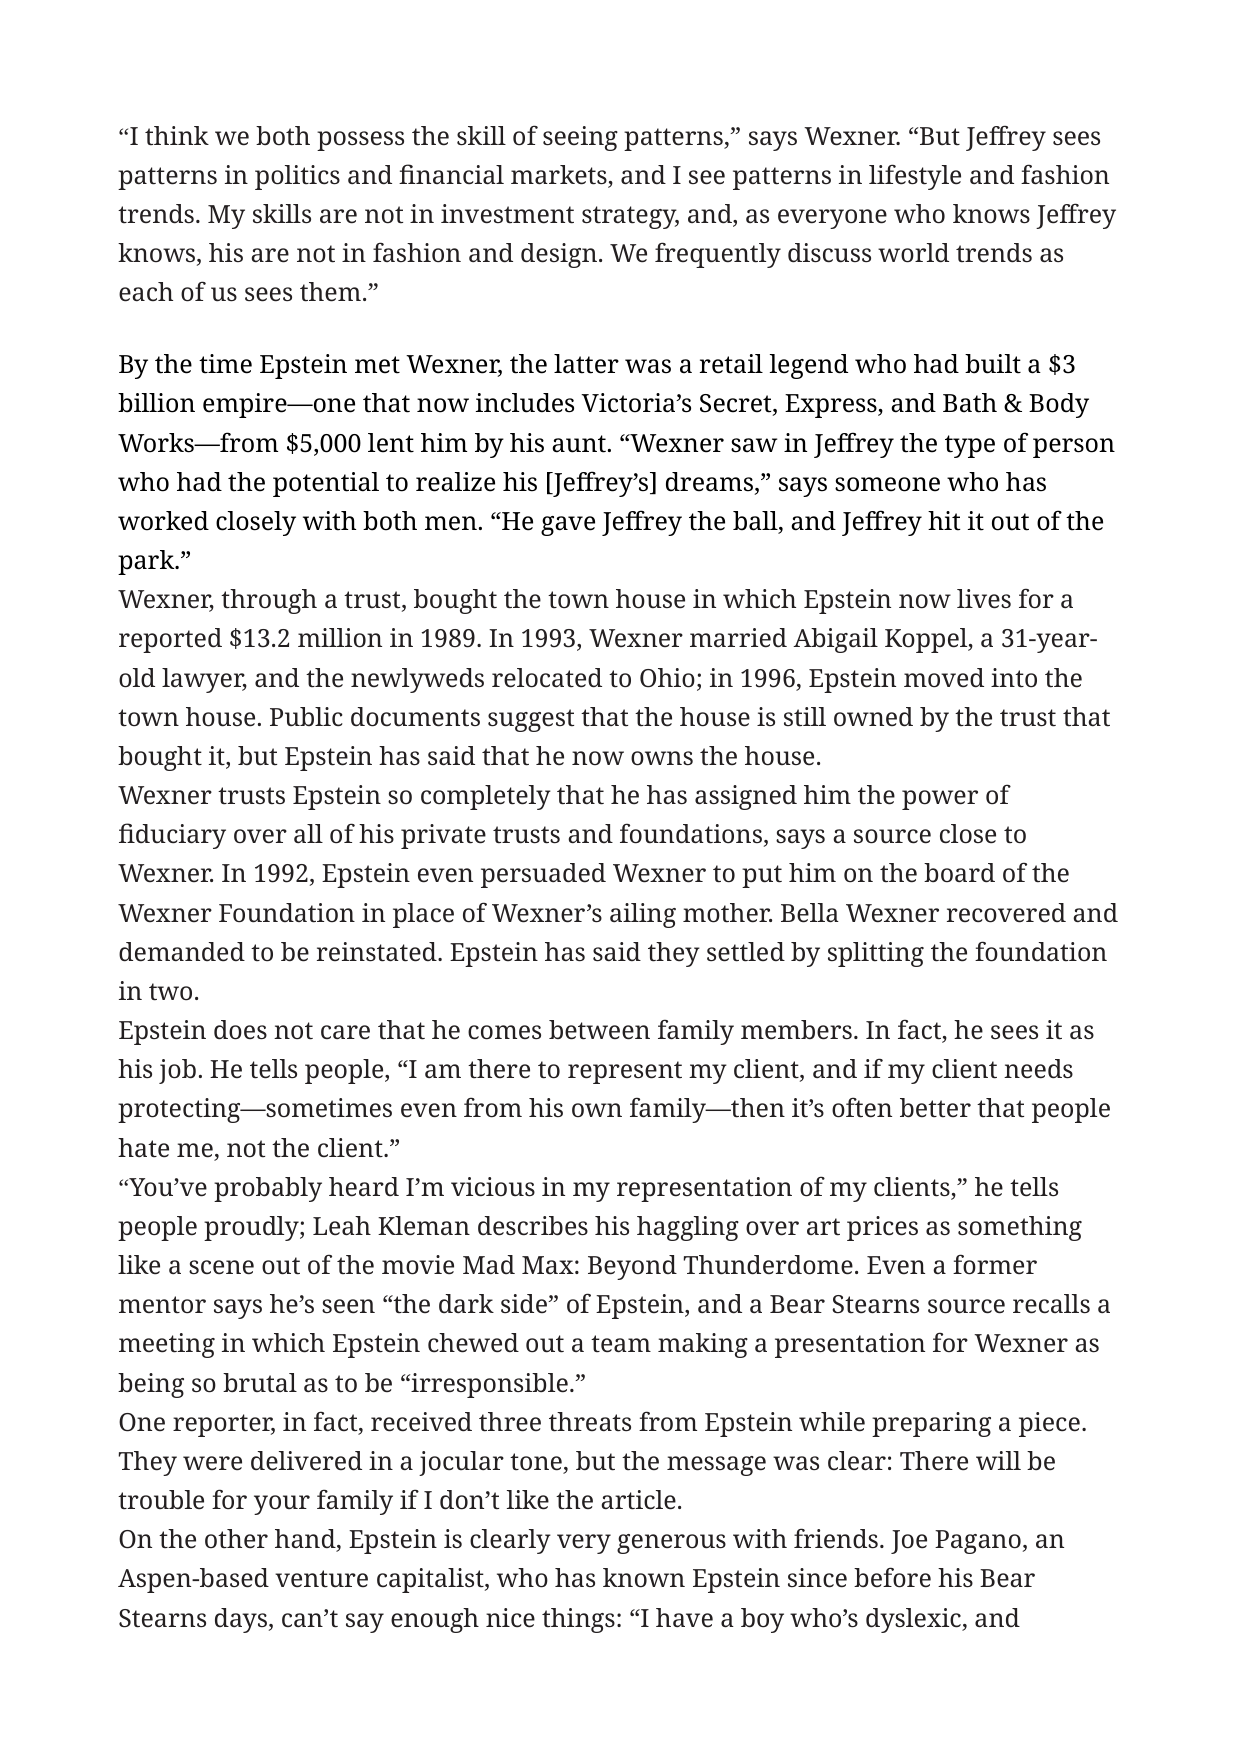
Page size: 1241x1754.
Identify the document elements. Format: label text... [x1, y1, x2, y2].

text On the other hand, Epstein is clearly very generous with friends. Joe Pagano, an Aspen-based venture capitalist, who has known Epstein since before his Bear Stearns days, can’t say enough nice things: “I have a boy who’s dyslexic, and [118, 1522, 1122, 1634]
text One reporter, in fact, received three threats from Epstein while preparing a piece. They were delivered in a jocular tone, but the message was clear: There will be trouble for your family if I don’t like the article. [118, 1404, 1122, 1517]
text Epstein does not care that he comes between family members. In fact, he sees it as his job. He tells people, “I am there to represent my client, and if my client needs protecting—sometimes even from his own family—then it’s often better that people hate me, not the client.” [118, 1013, 1122, 1164]
text Wexner, through a trust, bought the town house in which Epstein now lives for a reported $13.2 million in 1989. In 1993, Wexner married Abigail Koppel, a 31-year-old lawyer, and the newlyweds relocated to Ohio; in 1996, Epstein moved into the town house. Public documents suggest that the house is still owned by the trust that bought it, but Epstein has said that he now owns the house. [118, 582, 1122, 773]
text “You’ve probably heard I’m vicious in my representation of my clients,” he tells people proudly; Leah Kleman describes his haggling over art prices as something like a scene out of the movie Mad Max: Beyond Thunderdome. Even a former mentor says he’s seen “the dark side” of Epstein, and a Bear Stearns source recalls a meeting in which Epstein chewed out a team making a presentation for Wexner as being so brutal as to be “irresponsible.” [118, 1169, 1122, 1399]
text “I think we both possess the skill of seeing patterns,” says Wexner. “But Jeffrey sees patterns in politics and financial markets, and I see patterns in lifestyle and fashion trends. My skills are not in investment strategy, and, as everyone who knows Jeffrey knows, his are not in fashion and design. We frequently discuss world trends as each of us sees them.” [118, 118, 1122, 309]
text Wexner trusts Epstein so completely that he has assigned him the power of fiduciary over all of his private trusts and foundations, says a source close to Wexner. In 1992, Epstein even persuaded Wexner to put him on the board of the Wexner Foundation in place of Wexner’s ailing mother. Bella Wexner recovered and demanded to be reinstated. Epstein has said they settled by splitting the foundation in two. [118, 778, 1122, 1008]
text By the time Epstein met Wexner, the latter was a retail legend who had built a $3 billion empire—one that now includes Victoria’s Secret, Express, and Bath & Body Works—from $5,000 lent him by his aunt. “Wexner saw in Jeffrey the type of person who had the potential to realize his [Jeffrey’s] dreams,” says someone who has worked closely with both men. “He gave Jeffrey the ball, and Jeffrey hit it out of the park.” [118, 347, 1122, 577]
